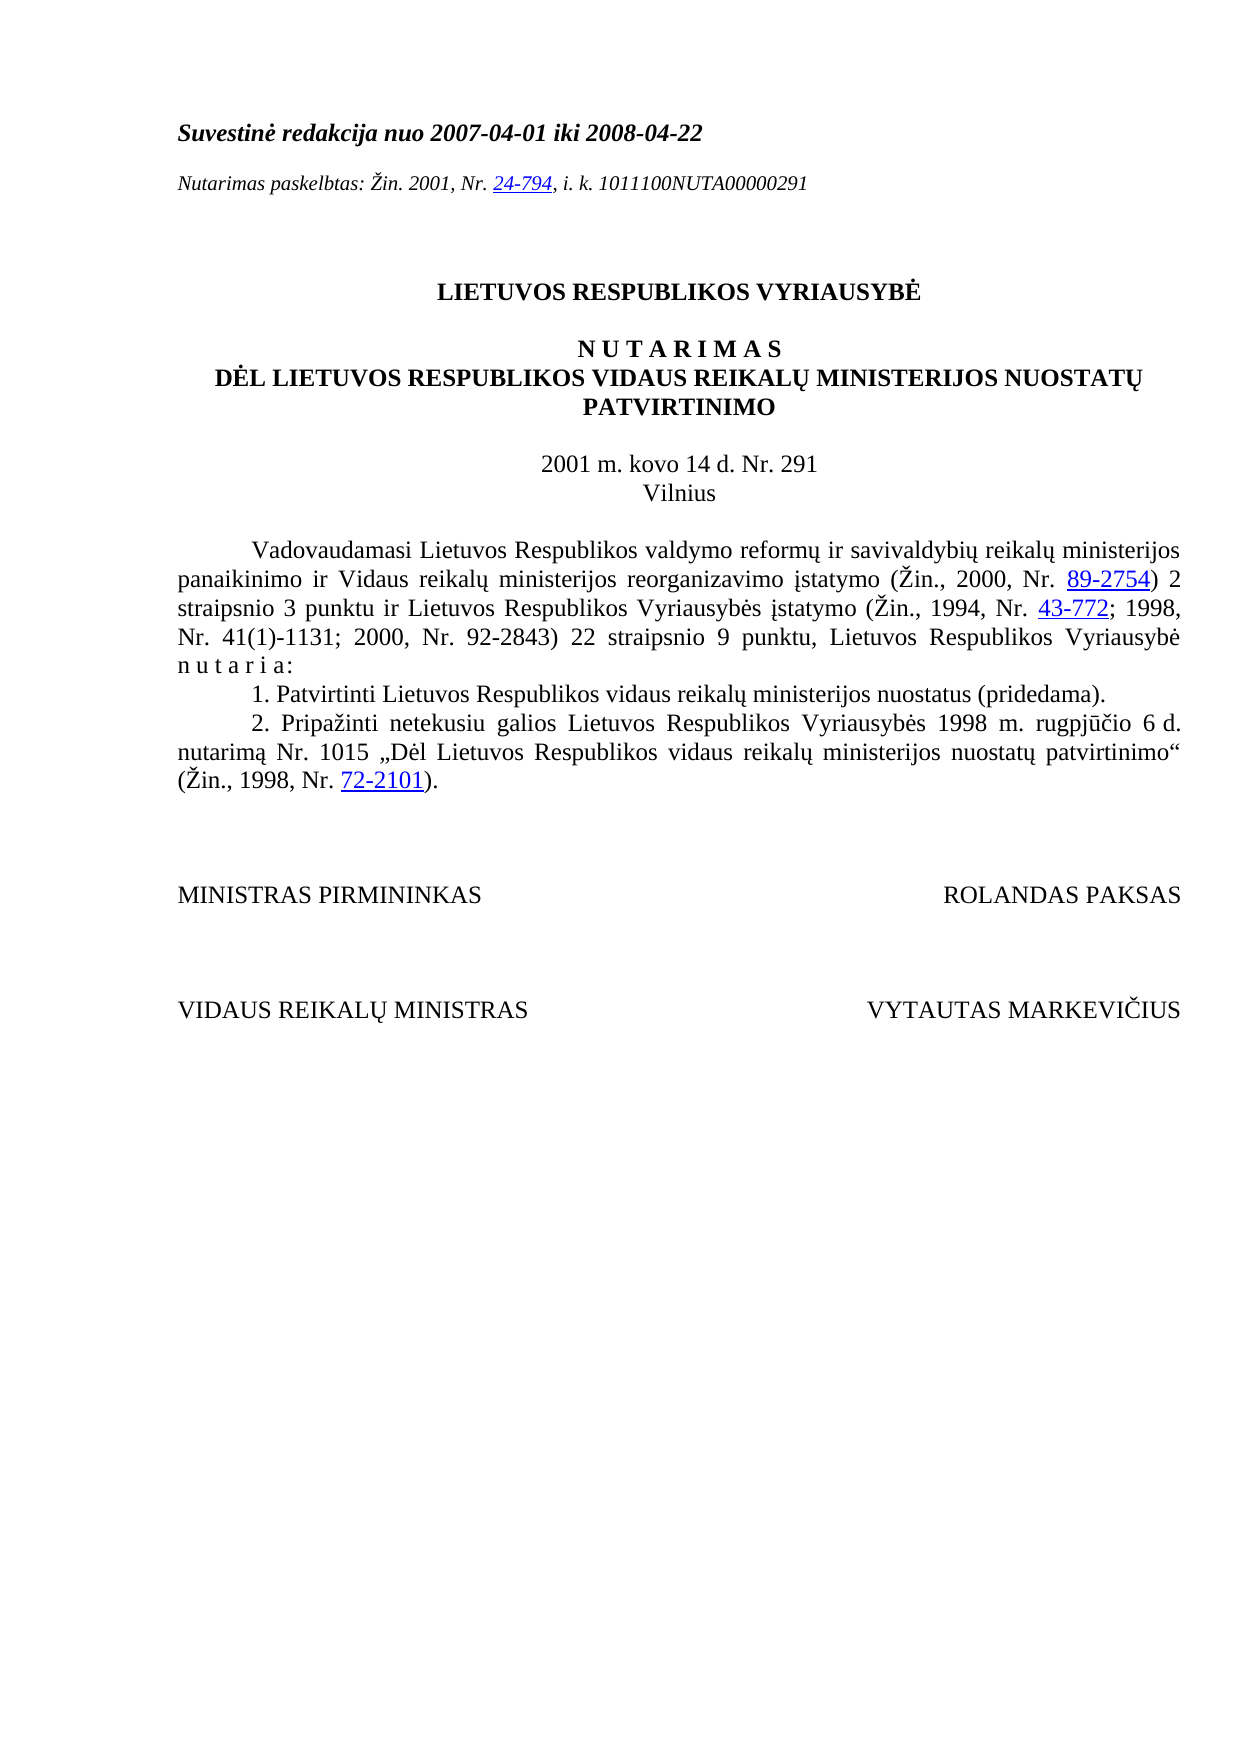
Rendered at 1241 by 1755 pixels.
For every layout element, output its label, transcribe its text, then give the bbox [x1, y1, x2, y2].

text Vilnius [177, 478, 1181, 507]
text Ministras Pirmininkas Rolandas Paksas [177, 880, 1181, 909]
text Vidaus reikalų ministras Vytautas Markevičius [177, 995, 1181, 1024]
text 2001 m. kovo 14 d. Nr. 291 [177, 449, 1181, 478]
text DĖL LIETUVOS RESPUBLIKOS VIDAUS REIKALŲ MINISTERIJOS NUOSTATŲ PATVIRTINIMO [177, 363, 1181, 420]
text Nutarimas paskelbtas: Žin. 2001, Nr. 24-794, i. k. 1011100NUTA00000291 [177, 171, 1181, 195]
text Vadovaudamasi Lietuvos Respublikos valdymo reformų ir savivaldybių reikalų ministerijos panaikinimo ir Vidaus reikalų ministerijos reorganizavimo įstatymo (Žin., 2000, Nr. 89-2754) 2 straipsnio 3 punktu ir Lietuvos Respublikos Vyriausybės įstatymo (Žin., 1994, Nr. 43-772; 1998, Nr. 41(1)-1131; 2000, Nr. 92-2843) 22 straipsnio 9 punktu, Lietuvos Respublikos Vyriausybė nutaria: [177, 535, 1181, 679]
text 2. Pripažinti netekusiu galios Lietuvos Respublikos Vyriausybės 1998 m. rugpjūčio 6 d. nutarimą Nr. 1015 „Dėl Lietuvos Respublikos vidaus reikalų ministerijos nuostatų patvirtinimo“ (Žin., 1998, Nr. 72-2101). [177, 708, 1181, 794]
text Suvestinė redakcija nuo 2007-04-01 iki 2008-04-22 [177, 118, 1181, 147]
text 1. Patvirtinti Lietuvos Respublikos vidaus reikalų ministerijos nuostatus (pridedama). [177, 679, 1181, 708]
text LIETUVOS RESPUBLIKOS VYRIAUSYBĖ [177, 277, 1181, 305]
text N U T A R I M A S [177, 334, 1181, 363]
